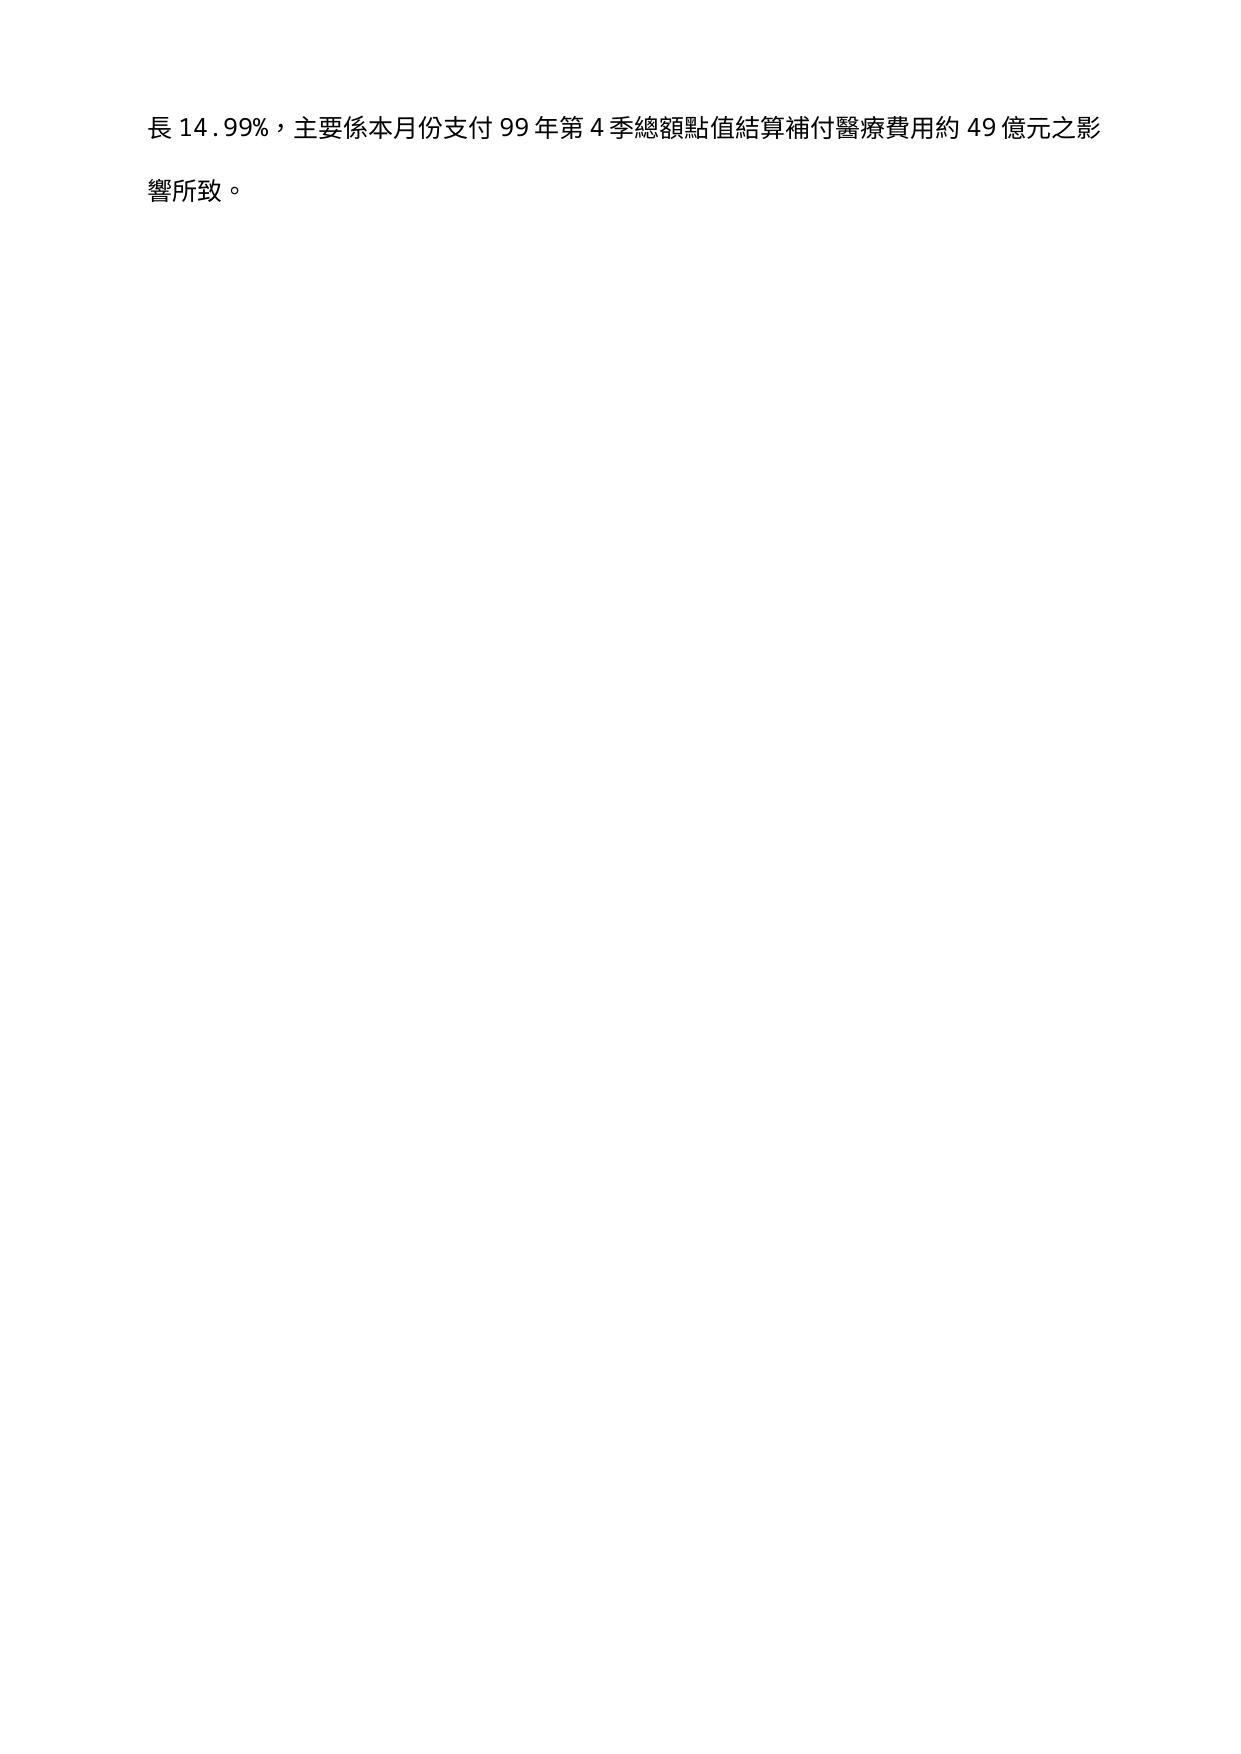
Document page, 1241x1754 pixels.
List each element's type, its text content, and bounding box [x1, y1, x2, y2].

text 長14.99%，主要係本月份支付99年第4季總額點值結算補付醫療費用約49億元之影響所致。 [119, 85, 1102, 210]
